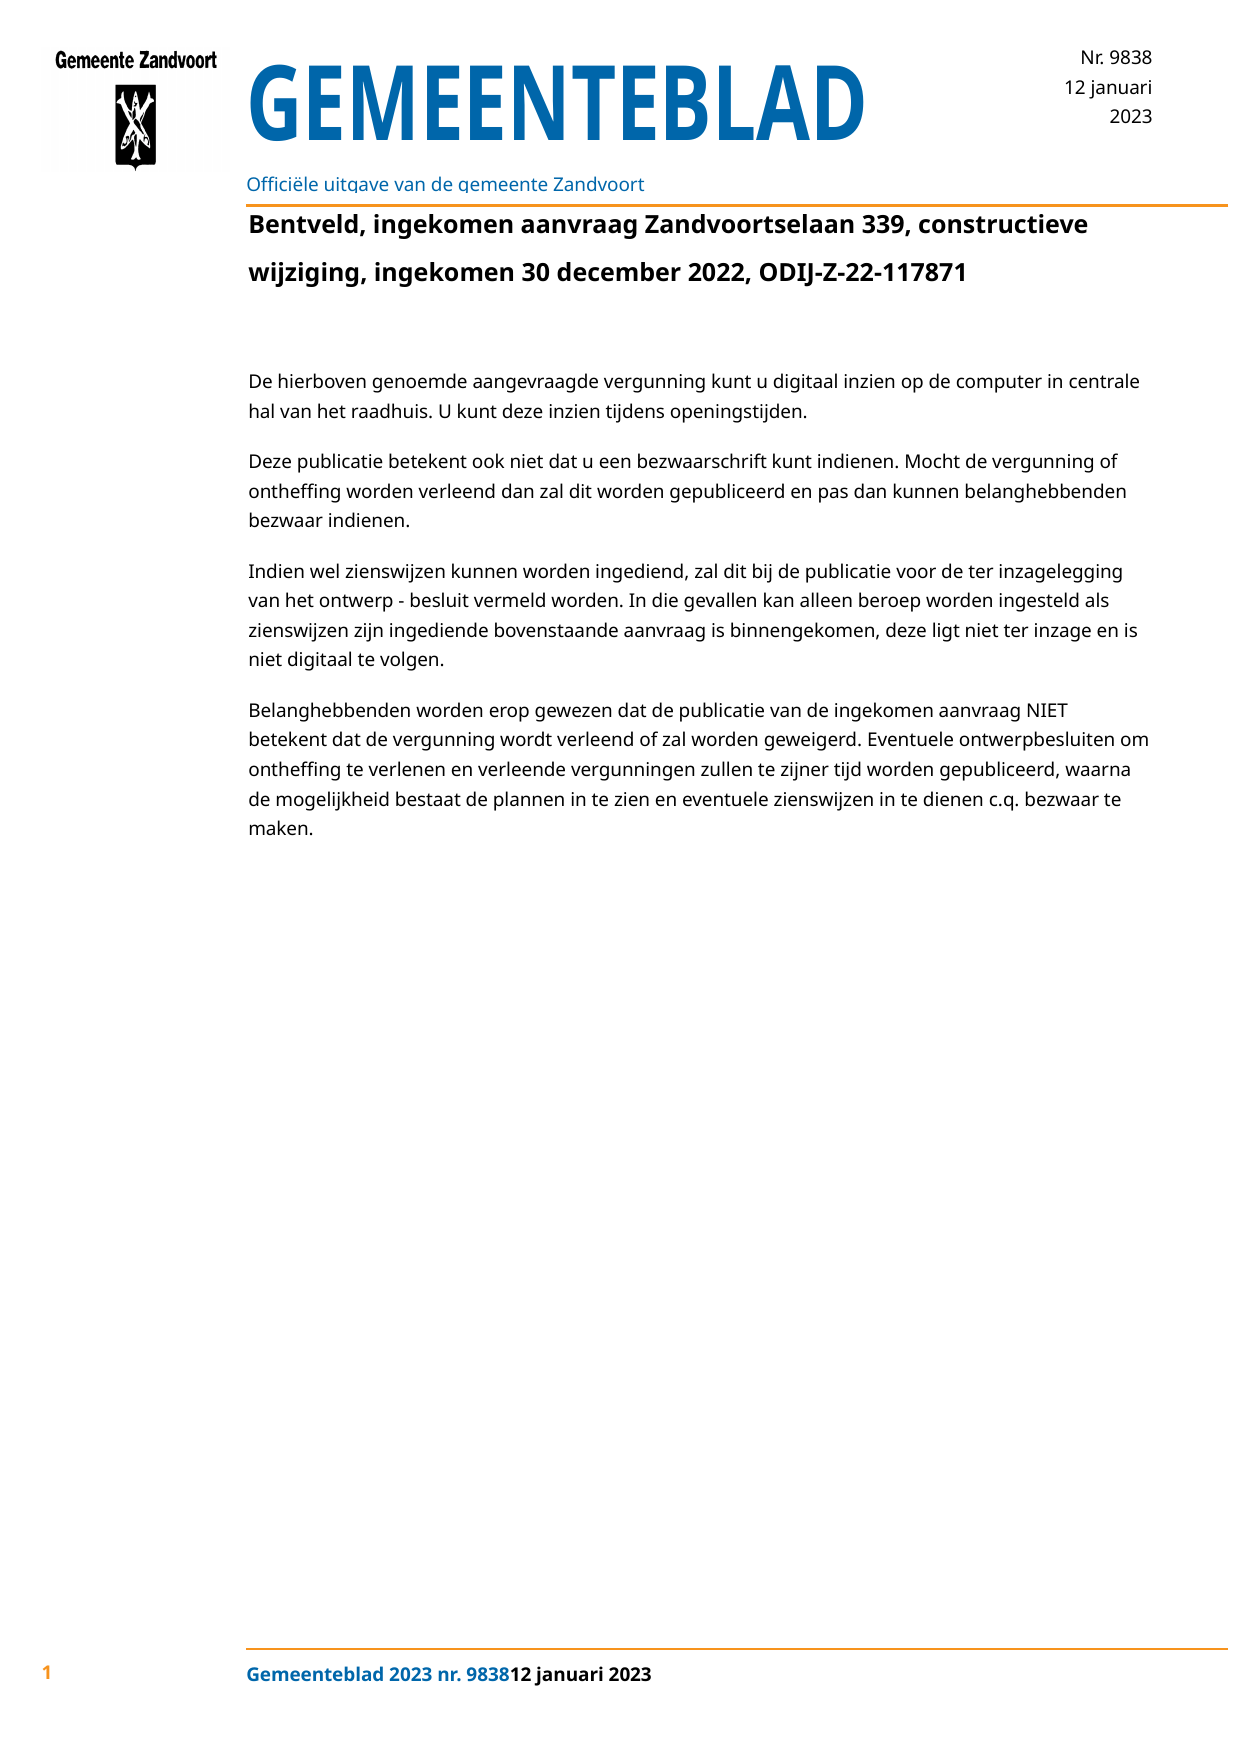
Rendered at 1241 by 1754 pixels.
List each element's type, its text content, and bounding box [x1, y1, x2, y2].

text Belanghebbenden worden erop gewezen dat de publicatie van de ingekomen aanvraag NIET betekent dat de vergunning wordt verleend of zal worden geweigerd. Eventuele ontwerpbesluiten om ontheffing te verlenen en verleende vergunningen zullen te zijner tijd worden gepubliceerd, waarna de mogelijkheid bestaat de plannen in te zien en eventuele zienswijzen in te dienen c.q. bezwaar te maken. [248, 697, 1152, 841]
text Bentveld, ingekomen aanvraag Zandvoortselaan 339, constructieve wijziging, ingekomen 30 december 2022, ODIJ-Z-22-117871 [248, 207, 1152, 288]
text De hierboven genoemde aangevraagde vergunning kunt u digitaal inzien op de computer in centrale hal van het raadhuis. U kunt deze inzien tijdens openingstijden. [248, 368, 1152, 424]
picture [41, 47, 231, 172]
text Deze publicatie betekent ook niet dat u een bezwaarschrift kunt indienen. Mocht de vergunning of ontheffing worden verleend dan zal dit worden gepubliceerd en pas dan kunnen belanghebbenden bezwaar indienen. [248, 448, 1152, 533]
text Indien wel zienswijzen kunnen worden ingediend, zal dit bij de publicatie voor de ter inzagelegging van het ontwerp - besluit vermeld worden. In die gevallen kan alleen beroep worden ingesteld als zienswijzen zijn ingediende bovenstaande aanvraag is binnengekomen, deze ligt niet ter inzage en is niet digitaal te volgen. [248, 558, 1152, 672]
